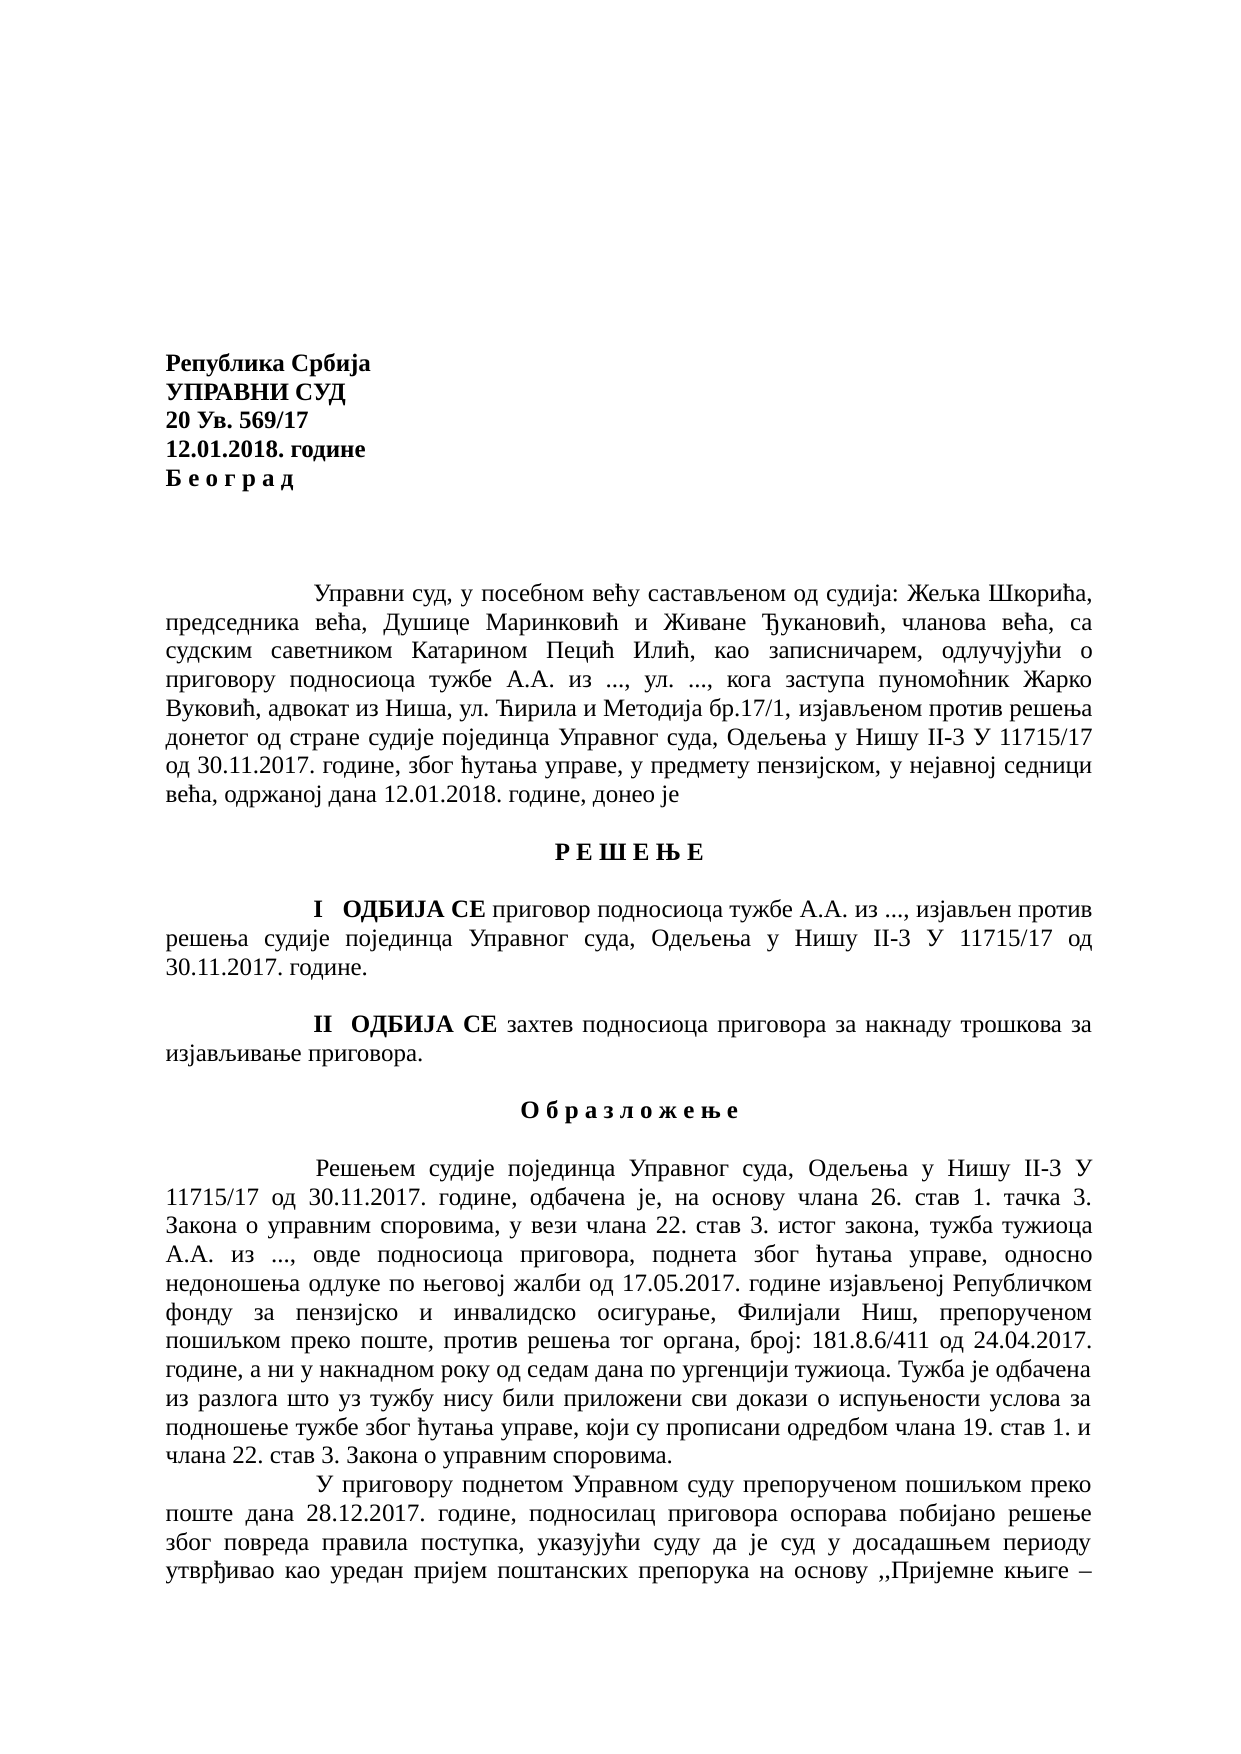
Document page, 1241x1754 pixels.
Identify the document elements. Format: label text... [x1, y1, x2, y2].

text Решењем судије појединца Управног суда, Одељења у Нишу II-3 У 11715/17 од 30.11.2017. године, одбачена је, на основу члана 26. став 1. тачка 3. Закона о управним споровима, у вези члана 22. став 3. истог закона, тужба тужиоца А.А. из ..., овде подносиоца приговора, поднета због ћутања управе, односно недоношења одлуке по његовој жалби од 17.05.2017. године изјављеној Републичком фонду за пензијско и инвалидско осигурање, Филијали Ниш, препорученом пошиљком преко поште, против решења тог органа, број: 181.8.6/411 од 24.04.2017. године, а ни у накнадном року од седам дана по ургенцији тужиоца. Тужба је одбачена из разлога што уз тужбу нису били приложени сви докази о испуњености услова за подношење тужбе због ћутања управе, који су прописани одредбом члана 19. став 1. и члана 22. став 3. Закона о управним споровима. [165, 1153, 1093, 1469]
text О б р а з л о ж е њ е [165, 1096, 1093, 1124]
text II OДБИЈА СЕ захтев подносиоца приговора за накнаду трошкова за изјављивање приговора. [165, 1009, 1093, 1067]
text 12.01.2018. године [165, 434, 1093, 463]
text Управни суд, у посебном већу састављеном од судија: Жељка Шкорића, председника већа, Душице Маринковић и Живане Ђукановић, чланова већа, са судским саветником Катарином Пецић Илић, као записничарем, одлучујући о приговору подносиоца тужбе А.А. из ..., ул. ..., кога заступа пуномоћник Жарко Вуковић, адвокат из Ниша, ул. Ћирила и Методија бр.17/1, изјављеном против решења донетог од стране судије појединца Управног суда, Одељења у Нишу II-3 У 11715/17 од 30.11.2017. године, због ћутања управе, у предмету пензијском, у нејавној седници већа, одржаној дана 12.01.2018. године, донео је [165, 578, 1093, 808]
text I ОДБИЈА СЕ приговор подносиоца тужбе А.А. из ..., изјављен против решења судије појединца Управног суда, Одељења у Нишу II-3 У 11715/17 од 30.11.2017. године. [165, 894, 1093, 981]
text Република Србија [165, 348, 1093, 377]
text 20 Ув. 569/17 [165, 406, 1093, 434]
text Б е о г р а д [165, 463, 1093, 492]
text УПРАВНИ СУД [165, 377, 1093, 406]
text Р Е Ш Е Њ Е [165, 837, 1093, 866]
text У приговору поднетом Управном суду препорученом пошиљком преко поште дана 28.12.2017. године, подносилац приговора оспорава побијано решење због повреда правила поступка, указујући суду да је суд у досадашњем периоду утврђивао као уредан пријем поштанских препорука на основу ,,Пријемне књиге – [165, 1469, 1093, 1584]
